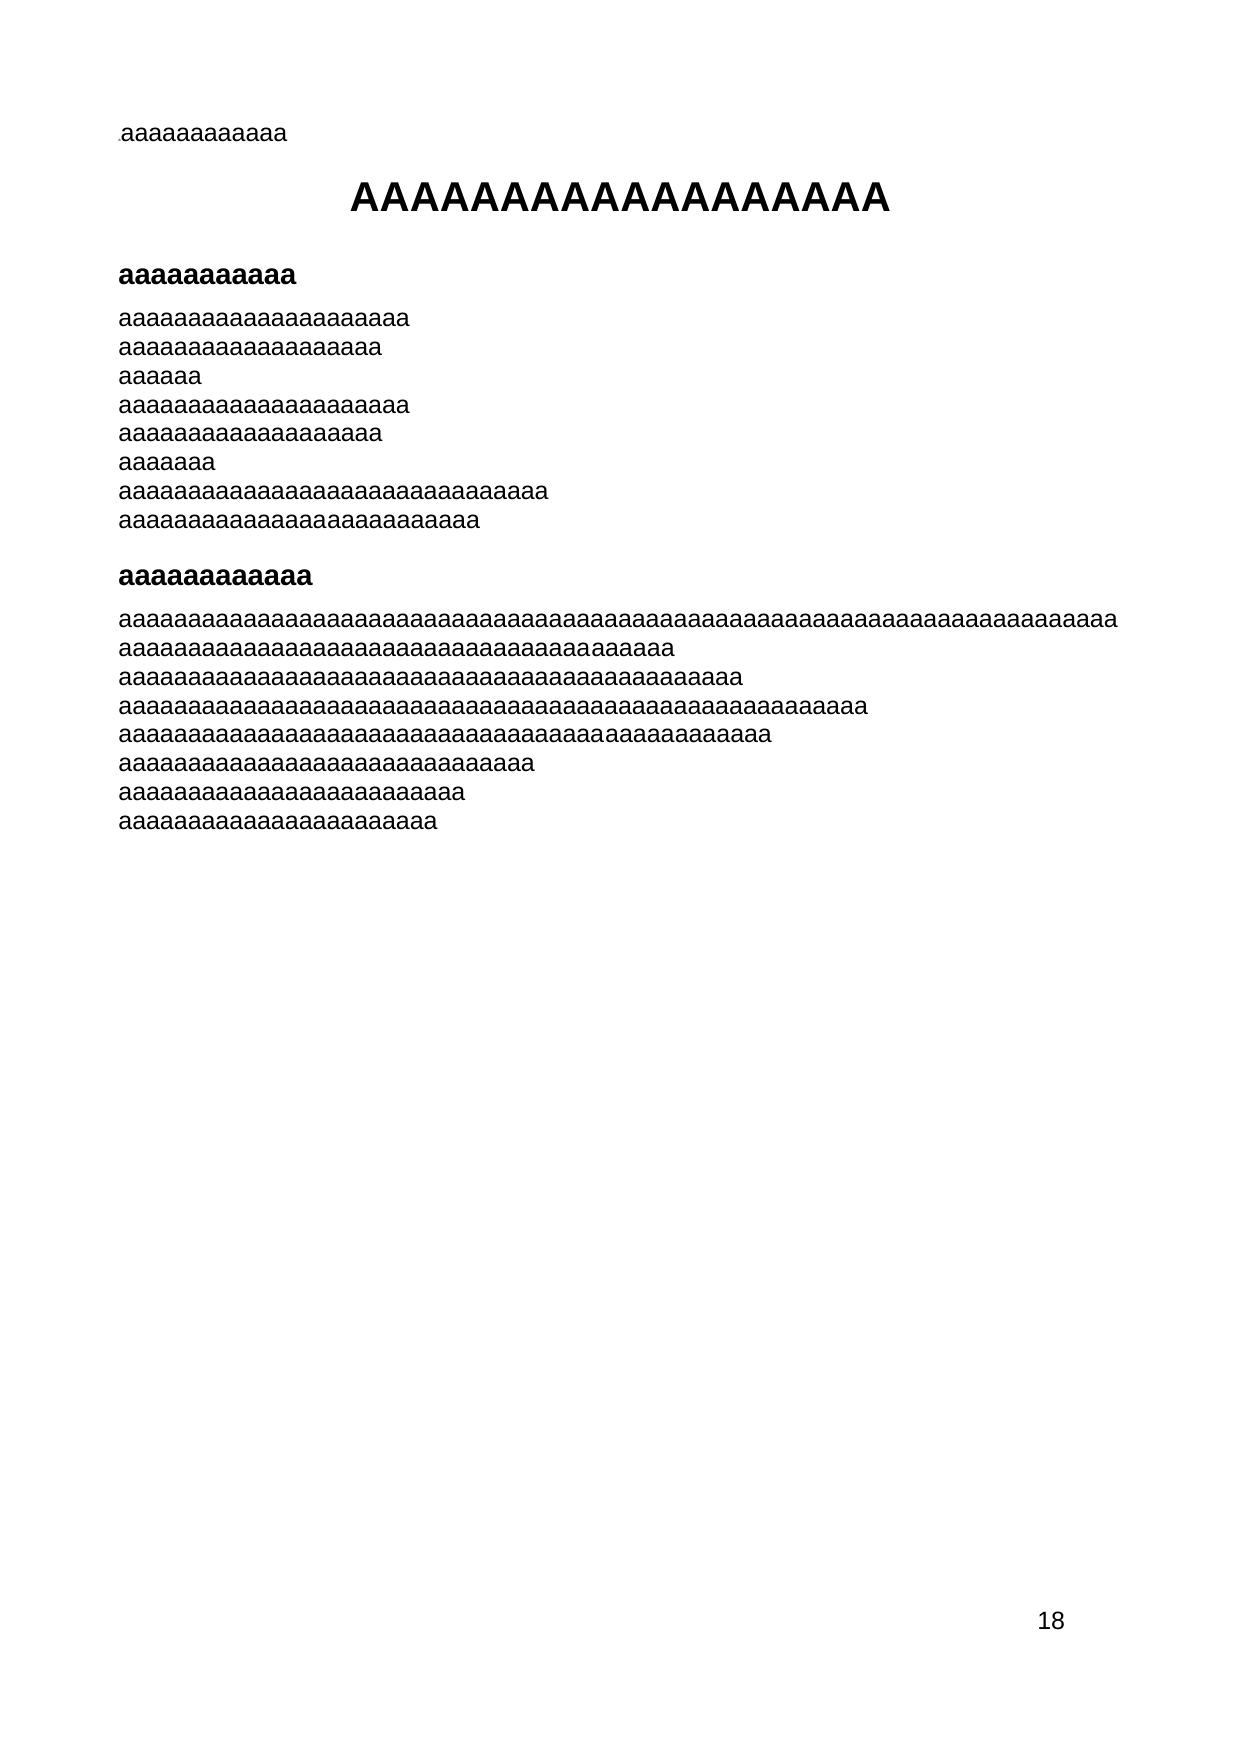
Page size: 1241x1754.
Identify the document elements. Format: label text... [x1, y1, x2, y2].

text aaaaaa [118, 361, 1122, 389]
text aaaaaaaaaaaaaaaaaaaaaaaaaaaaaa [118, 748, 1122, 777]
text aaaaaaaaaaaaaaaaaaaaa [118, 389, 1122, 418]
subtitle aaaaaaaaaaa [118, 257, 1122, 291]
text aaaaaaaaaaaaaaaaaaaaaaaaaa [118, 504, 1122, 533]
text aaaaaaaaaaaaaaaaaaa [118, 418, 1122, 447]
text aaaaaaaaaaaaaaaaaaaaaaaaaaaaaaaaaaaaaaaa [118, 633, 1122, 662]
text aaaaaaaaaaaaaaaaaaaaaaaaaaaaaaaaaaaaaaaaaaaaaaaaaaaaaaaaaaaaaaaaaaaaaaaa [118, 604, 1122, 633]
text aaaaaaaaaaaaaaaaaaa [118, 332, 1122, 361]
text aaaaaaaaaaaaaaaaaaaaa [118, 303, 1122, 332]
subtitle aaaaaaaaaaaaaaaaaa [118, 172, 1122, 220]
text aaaaaaa [118, 447, 1122, 476]
text aaaaaaaaaaaaaaaaaaaaaaaaaaaaaaaaaaaaaaaaaaaaa [118, 662, 1122, 691]
text aaaaaaaaaaaaaaaaaaaaaaaaaaaaaaaaaaaaaaaaaaaaaaa [118, 719, 1122, 748]
text aaaaaaaaaaaaaaaaaaaaaaaaa [118, 777, 1122, 806]
text aaaaaaaaaaaaa [118, 118, 1122, 147]
text aaaaaaaaaaaaaaaaaaaaaaa [118, 806, 1122, 834]
text aaaaaaaaaaaaaaaaaaaaaaaaaaaaaaa [118, 476, 1122, 504]
subtitle aaaaaaaaaaaa [118, 558, 1122, 592]
text aaaaaaaaaaaaaaaaaaaaaaaaaaaaaaaaaaaaaaaaaaaaaaaaaaaaaa [118, 691, 1122, 719]
